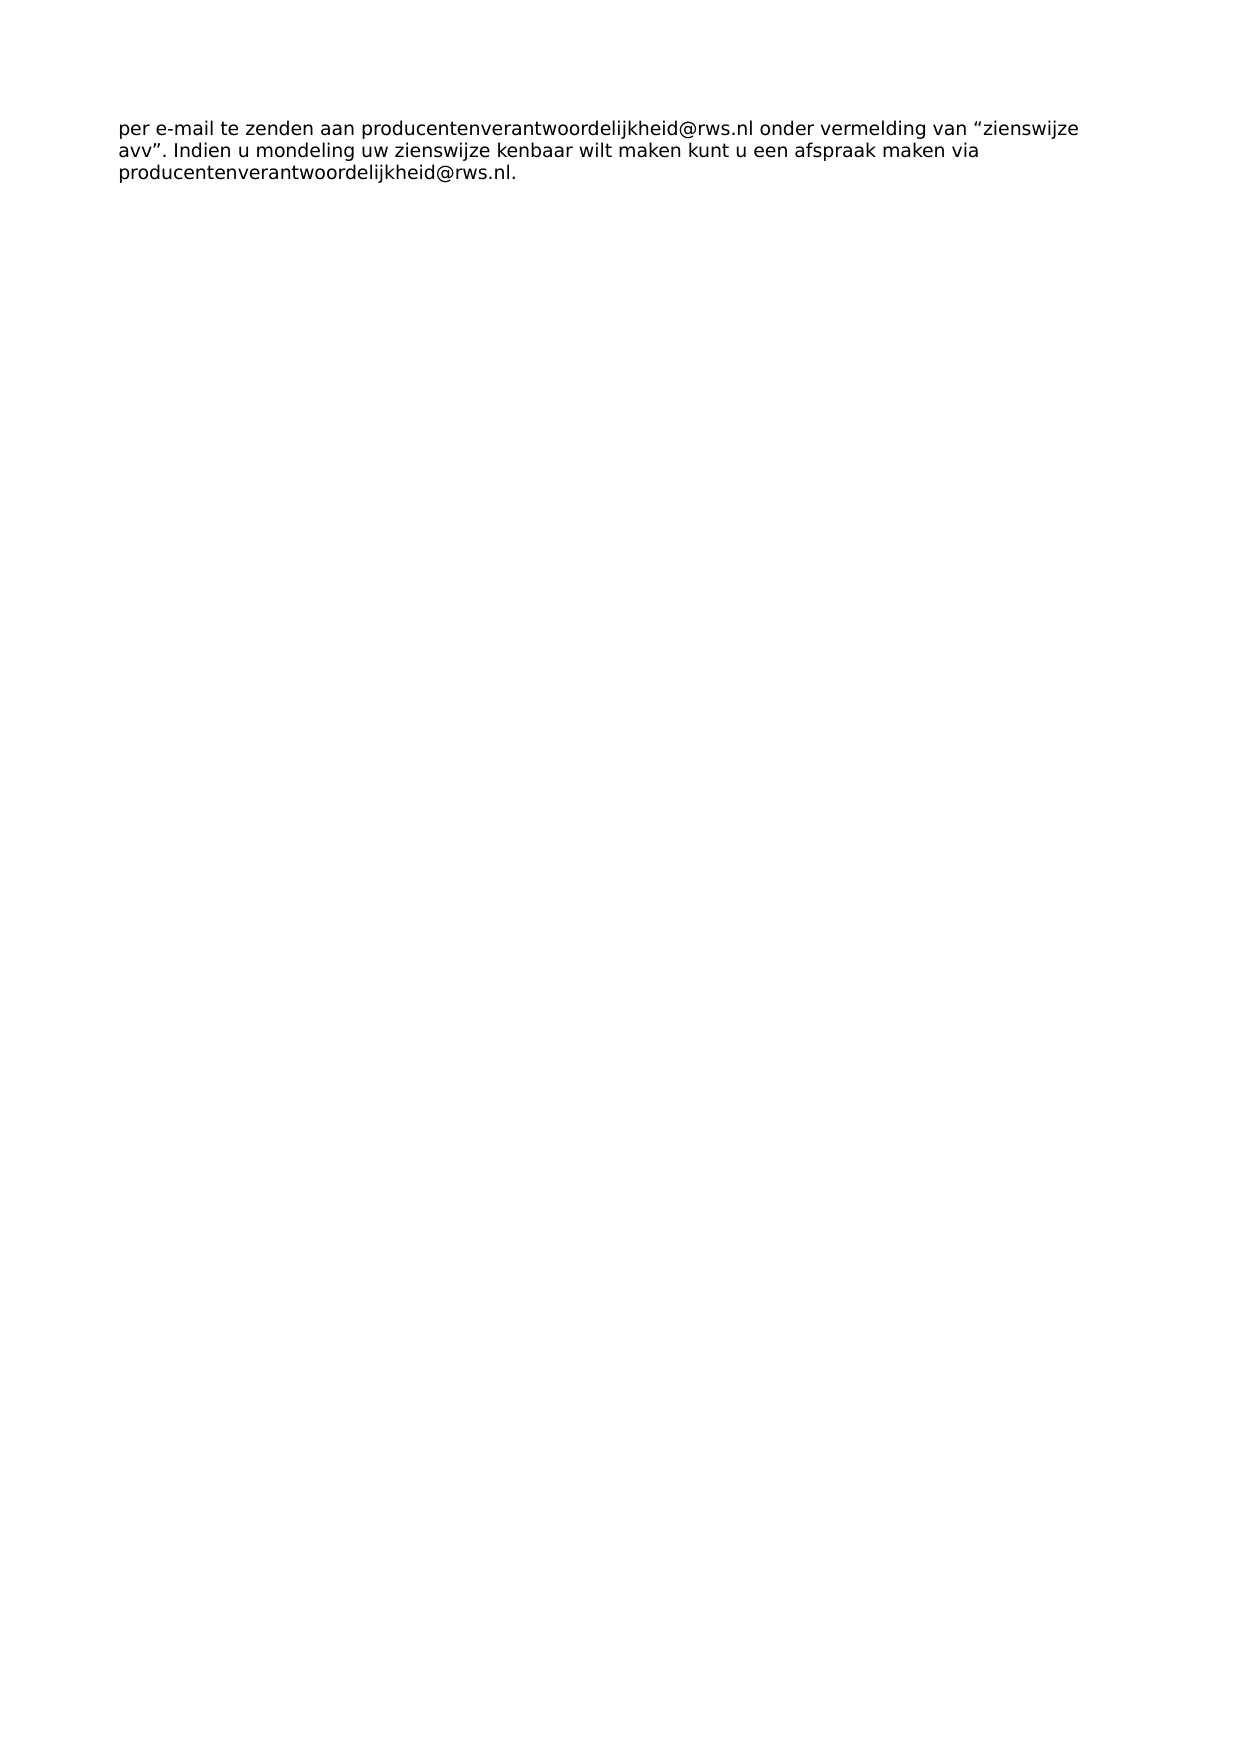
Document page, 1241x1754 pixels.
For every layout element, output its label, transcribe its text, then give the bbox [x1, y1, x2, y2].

text per e-mail te zenden aan producentenverantwoordelijkheid@rws.nl onder vermelding van “zienswijze avv”. Indien u mondeling uw zienswijze kenbaar wilt maken kunt u een afspraak maken via producentenverantwoordelijkheid@rws.nl. [118, 118, 1122, 184]
